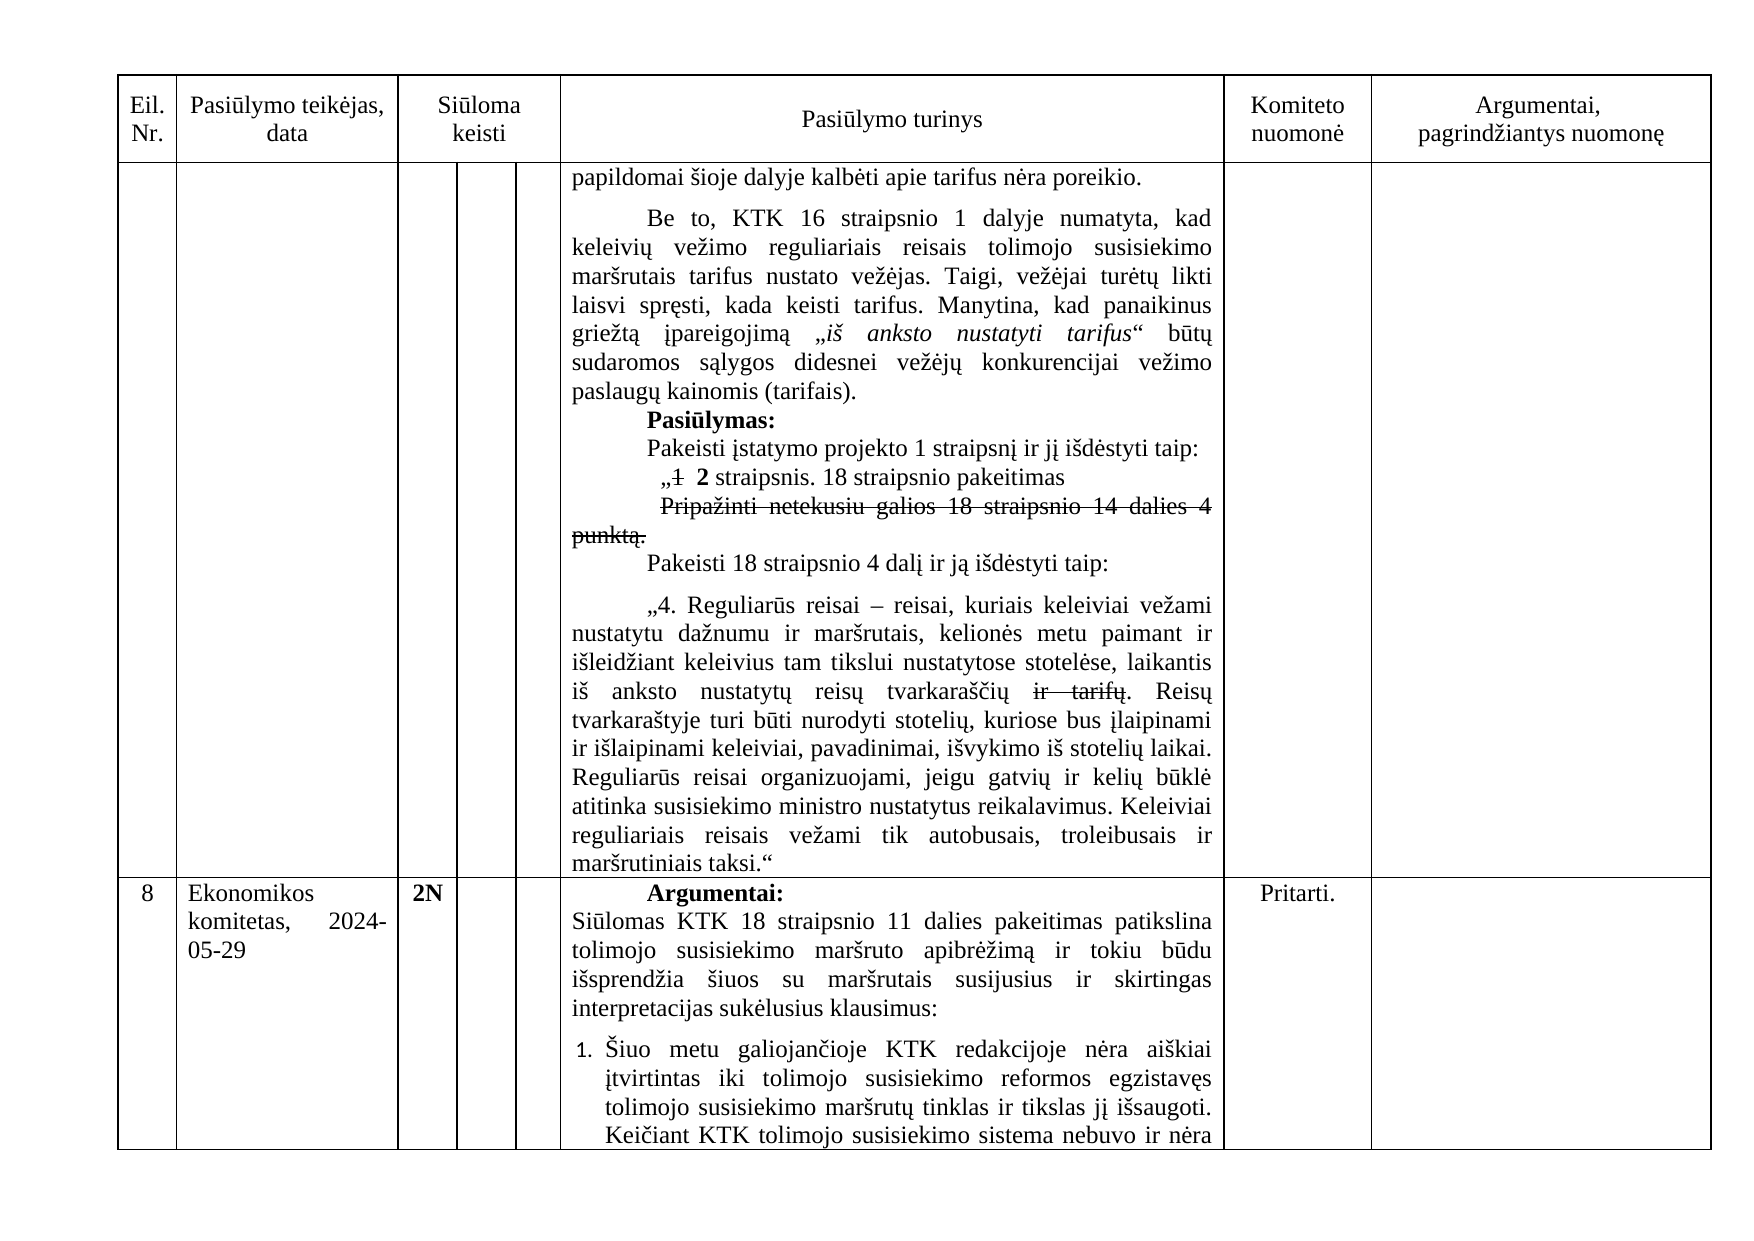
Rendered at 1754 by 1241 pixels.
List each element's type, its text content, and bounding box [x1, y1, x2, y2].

table_cell [517, 163, 560, 877]
table_cell [1372, 878, 1710, 1149]
table_cell Argumentai: Siūlomas KTK 18 straipsnio 11 dalies pakeitimas patikslina tolimojo susisiekimo maršruto apibrėžimą ir tokiu būdu išsprendžia šiuos su maršrutais susijusius ir skirtingas interpretacijas sukėlusius klausimus: Šiuo metu galiojančioje KTK redakcijoje nėra aiškiai įtvirtintas iki tolimojo susisiekimo reformos egzistavęs tolimojo susisiekimo maršrutų tinklas ir tikslas jį išsaugoti. Keičiant KTK tolimojo susisiekimo sistema nebuvo ir nėra kuriama iš naujo. Šios rūšies susisiekimo pagrindą sudaro daugiau kaip 30 metų egzistuojantis maršrutų tinklas arba, kitaip tariant, esamas maršrutų tinklas, kurį net ir įvykdžius tolimojo susisiekimo reformą buvo siekiama išsaugoti bei sudaryti sąlygas vežėjams aptarnauti keleivius esamo tinklo maršrutais. Todėl siūloma patikslinti KTK 18 straipsnio 11 dalį, numatant, kad tolimojo susisiekimo maršrutai yra tiek esami (t.y. buvę iki tolimojo susisiekimo reformos), tiek po šio kodekso straipsnio pakeitimo naujai sudaromi maršrutai. Šiuo pakeitimu dedamas esminis akcentas reguliavimui, kuris užtikrina esamo tinklo išsaugojimą, tokio tinklo stabilumą ir nepriklausomumą nuo konkretaus vežėjo veiksmų bei sudaromos sąlygos plėsti esamų maršrutų tinklą į jį įtraukiant naujus maršrutus. Jei vežėjas atsisako vežti keleivius esamu maršrutu, tai toks maršrutas nėra panaikinamas ir išlieka esamo maršrutų tinklo dalimi. 2. Šiuo metu yra susidariusi situacija, kai dėl nepakankamai maršrutą identifikuojančių požymių paskelbimo informacinėje sistemoje „Vintra“ (toliau – IS „Vintra“) nėra galimybės aiškiai atskirti skirtingų, tačiau vienodais pradžios ir pabaigos punktais apibrėžtų maršrutų. Praktikoje esminiai tolimojo susisiekimo maršrutą atskiriantys požymiai yra ne tik maršruto pradžios ir pabaigos punktai, bet ir maršruto identifikacinis numeris, tarpiniai punktai, kurie skiria vieną maršrutą nuo kito. Maršruto tarpiniai sustojimai tampa svarbiais užtikrinant regioninio susisiekimo galimybes. Todėl papildant tolimojo susisiekimo maršruto sąvoką, siekiama įtvirtinti maršruto kaip paslaugos objekto tikslesnį apibrėžimą bei suteikti aiškumą dėl kiekvieno atskiro maršruto trasos. Pasiūlymas: Pakeisti 18 straipsnio 11 dalį ir ją išdėstyti taip: „11. Tolimojo susisiekimo maršrutas – Transporto saugos administracijos nustatyta esama arba naujai nustatoma gatvių ir kelių trasa tarp dviejų ir daugiau Lietuvos Respublikos savivaldybių centrų, esančių bendros ribos neturinčiose savivaldybėse (neįskaitant miestų savivaldybių), ilgesnė kaip 50 km, kuria vežami keleiviai ir kuri apibūdinama Transporto saugos administracijos suteiktu identifikaciniu numeriu, miesto (punkto), iš kurio išvykstama ir į kurį atvykstama, pavadinimais ir tarpiniais sustojimo punktais, jeigu tokių yra (autobusų stotis, geležinkelio stotis, oro uostas, miestas ar gyvenamoji vietovė), patikslinančiais ir atskiriančiais maršrutą nuo kitų maršrutų. Vėžėjai turi teisę siūlyti Transporto saugos administracijai nustatyti naujus tolimojo susisiekimo maršrutus ar keisti maršrutų reisų skaičių pagal šio straipsnio 14 16 dalyje nustatytus reikalavimus.“ [561, 878, 1223, 1149]
table_header Pasiūlymo teikėjas, data [177, 76, 397, 162]
table_header Eil. Nr. [119, 76, 176, 162]
table_cell [458, 878, 515, 1149]
table_header Argumentai, pagrindžiantys nuomonę [1372, 76, 1710, 162]
table_cell Ekonomikos komitetas, 2024-05-29 [177, 878, 397, 1149]
table_cell 8 [119, 878, 176, 1149]
table_cell [1225, 163, 1371, 877]
table_cell [119, 163, 176, 877]
table_cell [458, 163, 515, 877]
table_cell [1372, 163, 1710, 877]
table_cell Pritarti. [1225, 878, 1371, 1149]
table_cell [399, 163, 456, 877]
table_cell papildomai šioje dalyje kalbėti apie tarifus nėra poreikio. Be to, KTK 16 straipsnio 1 dalyje numatyta, kad keleivių vežimo reguliariais reisais tolimojo susisiekimo maršrutais tarifus nustato vežėjas. Taigi, vežėjai turėtų likti laisvi spręsti, kada keisti tarifus. Manytina, kad panaikinus griežtą įpareigojimą „iš anksto nustatyti tarifus“ būtų sudaromos sąlygos didesnei vežėjų konkurencijai vežimo paslaugų kainomis (tarifais). Pasiūlymas: Pakeisti įstatymo projekto 1 straipsnį ir jį išdėstyti taip: „1 2 straipsnis. 18 straipsnio pakeitimas Pripažinti netekusiu galios 18 straipsnio 14 dalies 4 punktą. Pakeisti 18 straipsnio 4 dalį ir ją išdėstyti taip: „4. Reguliarūs reisai – reisai, kuriais keleiviai vežami nustatytu dažnumu ir maršrutais, kelionės metu paimant ir išleidžiant keleivius tam tikslui nustatytose stotelėse, laikantis iš anksto nustatytų reisų tvarkaraščių ir tarifų. Reisų tvarkaraštyje turi būti nurodyti stotelių, kuriose bus įlaipinami ir išlaipinami keleiviai, pavadinimai, išvykimo iš stotelių laikai. Reguliarūs reisai organizuojami, jeigu gatvių ir kelių būklė atitinka susisiekimo ministro nustatytus reikalavimus. Keleiviai reguliariais reisais vežami tik autobusais, troleibusais ir maršrutiniais taksi.“ [561, 163, 1223, 877]
table_cell [517, 878, 560, 1149]
table_header Siūloma keisti [399, 76, 560, 162]
table_cell 2N [399, 878, 456, 1149]
table_header Pasiūlymo turinys [561, 76, 1223, 162]
table_header Komiteto nuomonė [1225, 76, 1371, 162]
table_cell [177, 163, 397, 877]
